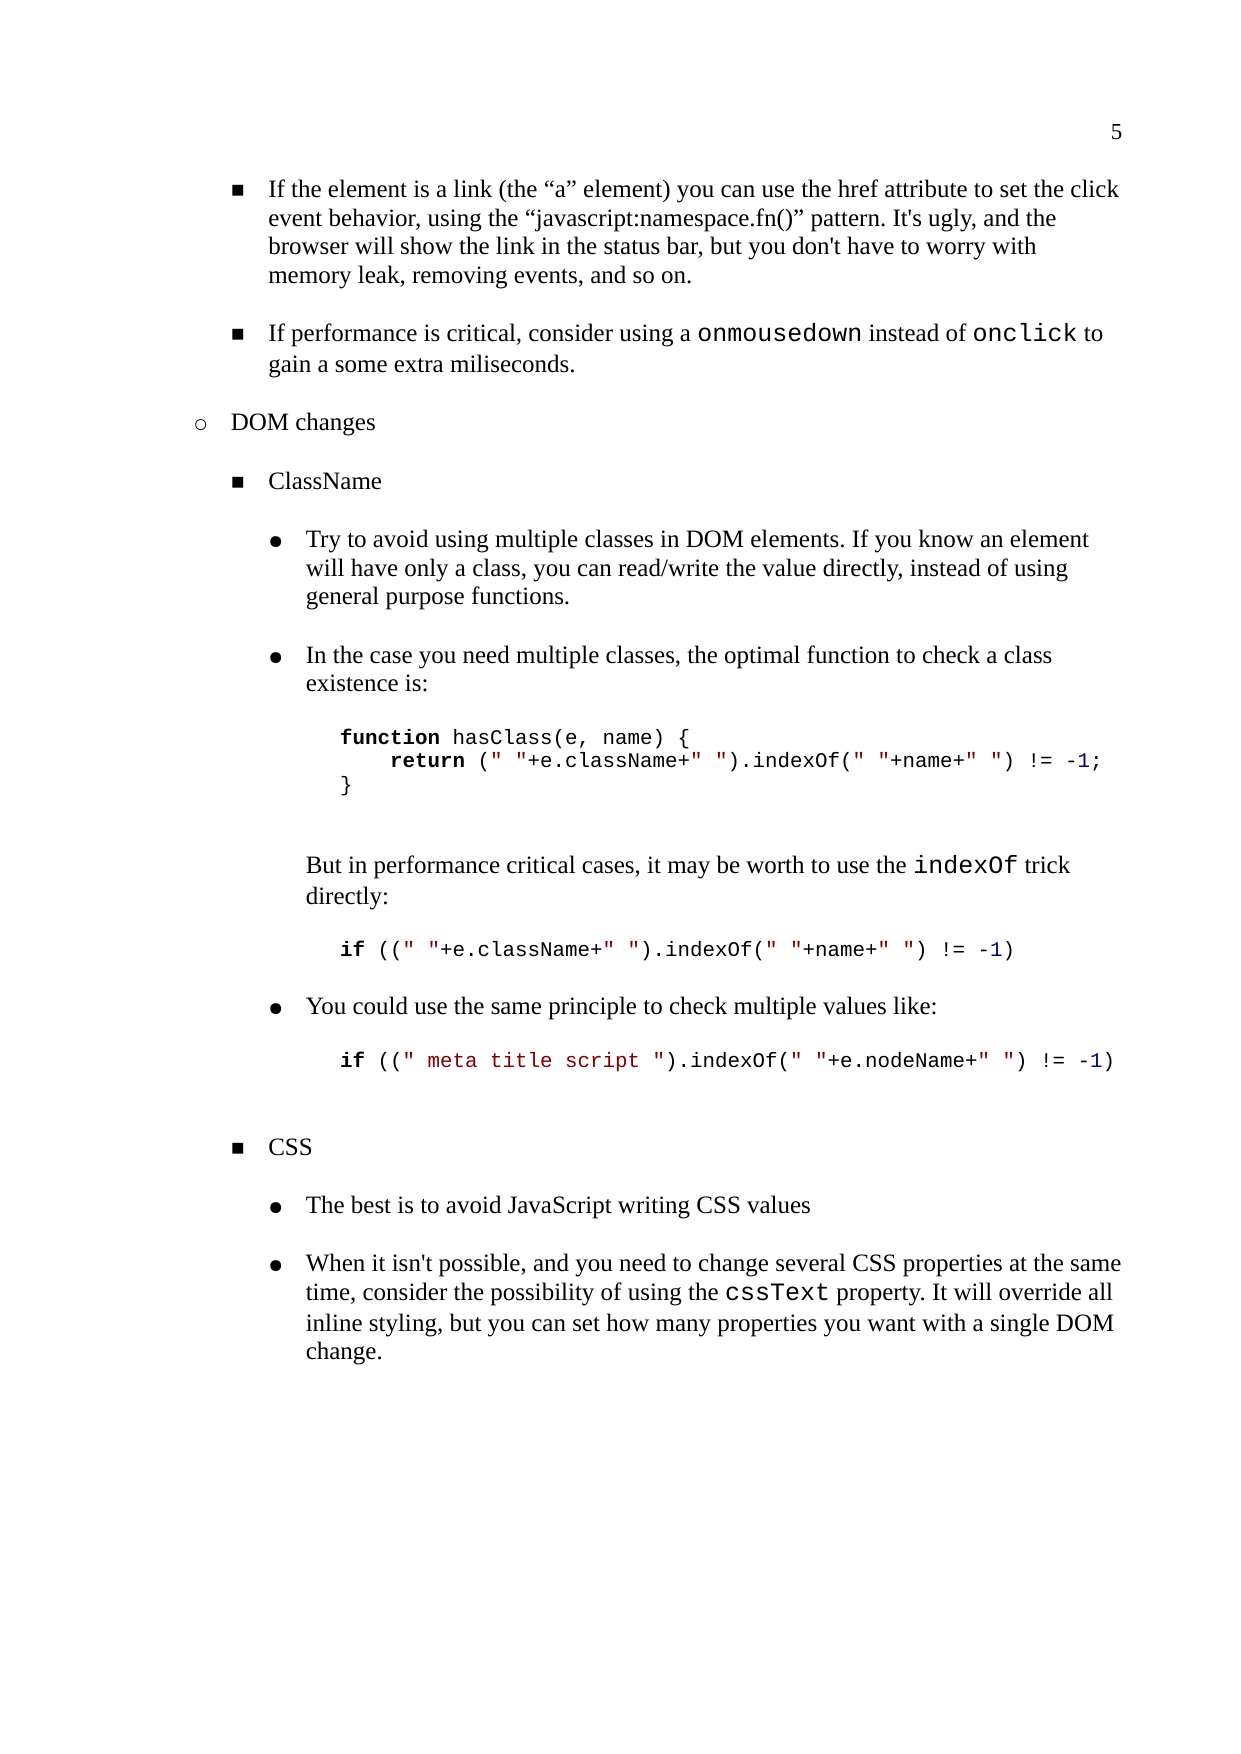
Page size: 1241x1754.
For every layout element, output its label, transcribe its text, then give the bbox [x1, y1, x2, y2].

list CSS [231, 1132, 1122, 1160]
list When it isn't possible, and you need to change several CSS properties at the same time, consider the possibility of using the cssText property. It will override all inline styling, but you can set how many properties you want with a single DOM change. [268, 1248, 1122, 1365]
list ClassName [231, 466, 1122, 494]
list The best is to avoid JavaScript writing CSS values [268, 1190, 1122, 1218]
list Try to avoid using multiple classes in DOM elements. If you know an element will have only a class, you can read/write the value directly, instead of using general purpose functions. [268, 524, 1122, 610]
text return (" "+e.className+" ").indexOf(" "+name+" ") != -1; [340, 750, 1122, 774]
text } [340, 774, 1122, 798]
text if ((" "+e.className+" ").indexOf(" "+name+" ") != -1) [340, 939, 1122, 991]
text if ((" meta title script ").indexOf(" "+e.nodeName+" ") != -1) [340, 1050, 1122, 1073]
list DOM changes [193, 407, 1122, 436]
list If performance is critical, consider using a onmousedown instead of onclick to gain a some extra miliseconds. [231, 318, 1122, 378]
list But in performance critical cases, it may be worth to use the indexOf trick directly: [268, 850, 1122, 909]
list If the element is a link (the “a” element) you can use the href attribute to set the click event behavior, using the “javascript:namespace.fn()” pattern. It's ugly, and the browser will show the link in the status bar, but you don't have to worry with memory leak, removing events, and so on. [231, 174, 1122, 289]
list You could use the same principle to check multiple values like: [268, 991, 1122, 1020]
text function hasClass(e, name) { [340, 727, 1122, 750]
list In the case you need multiple classes, the optimal function to check a class existence is: [268, 640, 1122, 697]
